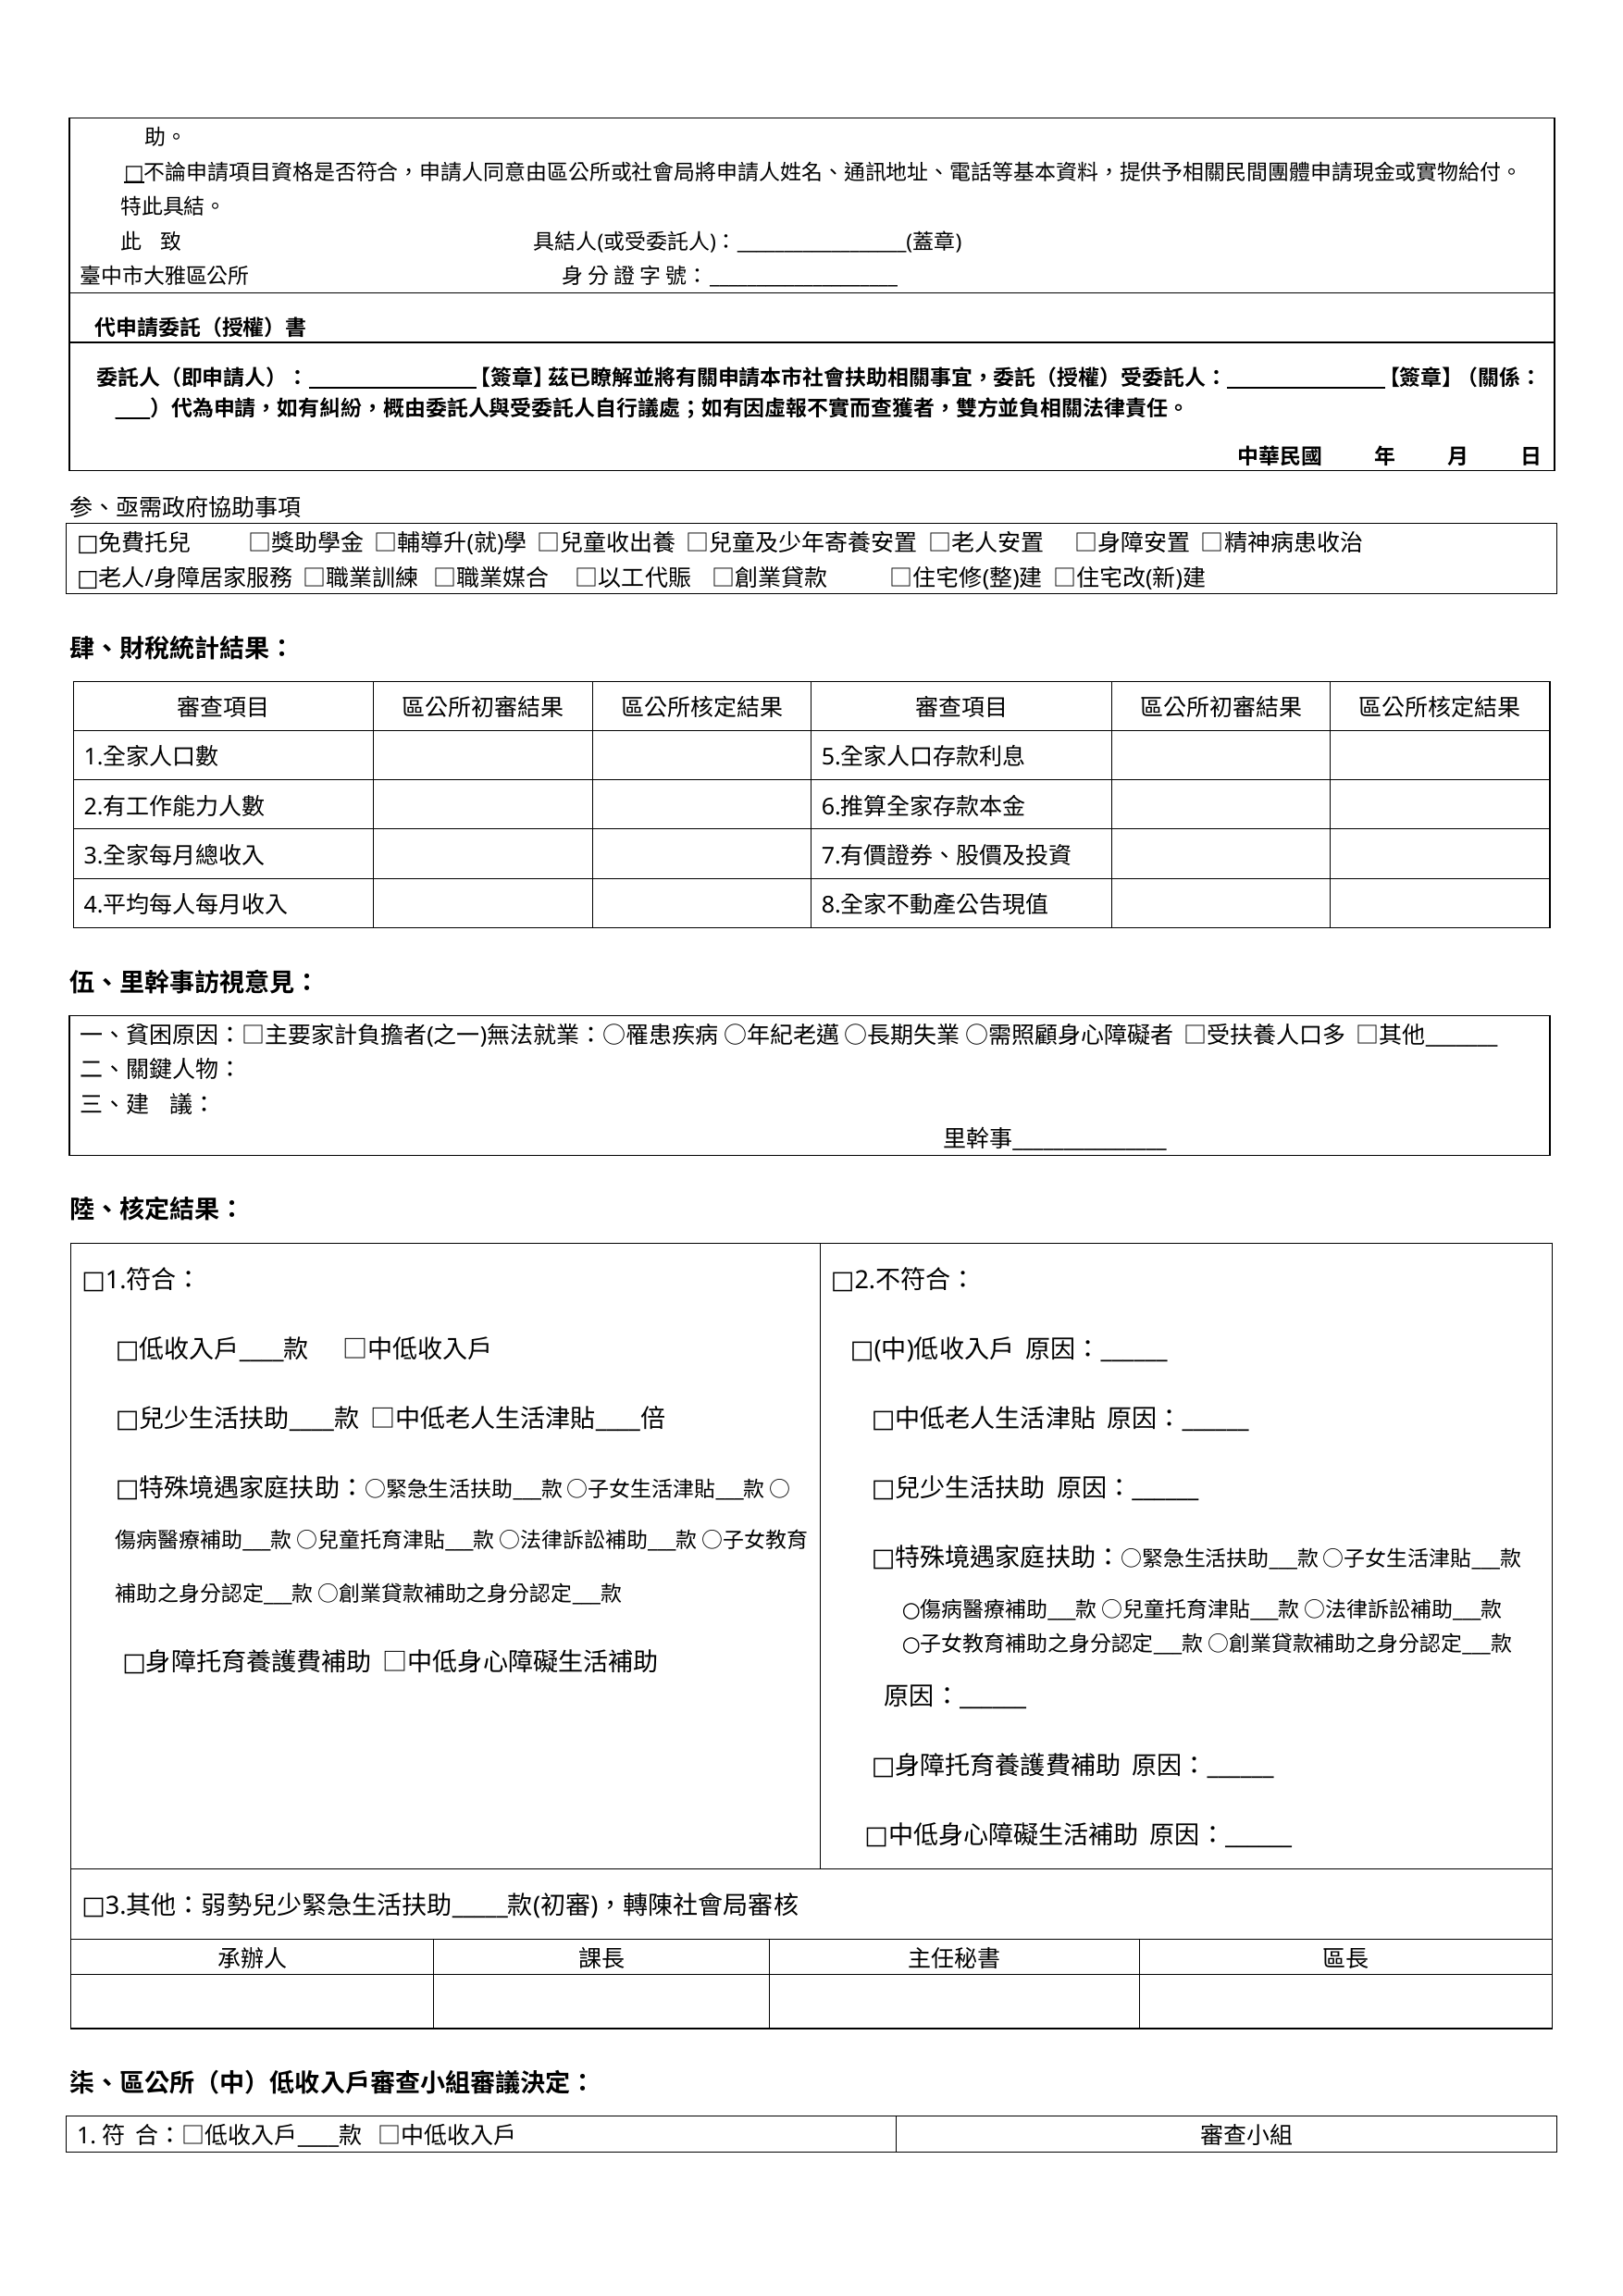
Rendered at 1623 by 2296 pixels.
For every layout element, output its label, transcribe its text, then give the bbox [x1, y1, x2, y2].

text 柒、區公所（中）低收入戶審查小組審議決定： [69, 2046, 1554, 2116]
table_header 區公所初審結果 [374, 682, 592, 730]
table_cell [374, 780, 592, 828]
table_cell 1.全家人口數 [74, 731, 373, 779]
table_cell [1112, 879, 1330, 927]
table_cell 承辦人 [71, 1940, 433, 1974]
table_cell 代申請委託（授權）書 [70, 293, 1554, 341]
table_header 區公所初審結果 [1112, 682, 1330, 730]
table_cell 2.有工作能力人數 [74, 780, 373, 828]
table_cell 7.有價證券、股價及投資 [812, 829, 1111, 878]
table_cell [1331, 780, 1549, 828]
table_cell [593, 879, 811, 927]
table_cell [1140, 1975, 1552, 2028]
table_cell 課長 [434, 1940, 769, 1974]
table_cell 主任秘書 [770, 1940, 1139, 1974]
table_cell [593, 731, 811, 779]
table_cell [1331, 731, 1549, 779]
table_header 審查項目 [74, 682, 373, 730]
table_cell [770, 1975, 1139, 2028]
text 陸、核定結果： [69, 1173, 1554, 1242]
table_header □免費托兒 □獎助學金 □輔導升(就)學 □兒童收出養 □兒童及少年寄養安置 □老人安置 □身障安置 □精神病患收治 □老人/身障居家服務 □職業訓練 □職業媒合 □以工代賑 □創業貸款 □住宅修(整)建 □住宅改(新)建 [67, 524, 1556, 593]
table_header □1.符合： □低收入戶____款 □中低收入戶 □兒少生活扶助____款 □中低老人生活津貼____倍 □特殊境遇家庭扶助：○緊急生活扶助___款 ○子女生活津貼___款 ○傷病醫療補助___款 ○兒童托育津貼___款 ○法律訴訟補助___款 ○子女教育補助之身分認定___款 ○創業貸款補助之身分認定___款 □身障托育養護費補助 □中低身心障礙生活補助 [71, 1244, 820, 1868]
table_cell [434, 1975, 769, 2028]
table_cell [1331, 879, 1549, 927]
table_header 1. 符 合：□低收入戶____款 □中低收入戶 [67, 2116, 896, 2152]
table_cell [374, 731, 592, 779]
table_cell [1112, 780, 1330, 828]
table_cell [593, 780, 811, 828]
table_cell 5.全家人口存款利息 [812, 731, 1111, 779]
table_cell 3.全家每月總收入 [74, 829, 373, 878]
table_cell 4.平均每人每月收入 [74, 879, 373, 927]
text 伍、里幹事訪視意見： [69, 946, 1554, 1015]
table_cell [1112, 829, 1330, 878]
table_header 審查小組 [897, 2116, 1556, 2152]
table_header 審查項目 [812, 682, 1111, 730]
table_cell [374, 879, 592, 927]
table_cell 助。 □不論申請項目資格是否符合，申請人同意由區公所或社會局將申請人姓名、通訊地址、電話等基本資料，提供予相關民間團體申請現金或實物給付。 特此具結。 此 致 具結人(或受委託人)：__________________(蓋章) 臺中市大雅區公所 身 分 證 字 號：____________________ [70, 118, 1554, 292]
table_cell 8.全家不動產公告現值 [812, 879, 1111, 927]
table_cell [374, 829, 592, 878]
table_cell □3.其他：弱勢兒少緊急生活扶助_____款(初審)，轉陳社會局審核 [71, 1869, 1552, 1938]
text 参、亟需政府協助事項 [69, 488, 1554, 523]
table_cell [593, 829, 811, 878]
table_header 區公所核定結果 [593, 682, 811, 730]
table_cell 委託人（即申請人）： 【簽章】茲已瞭解並將有關申請本市社會扶助相關事宜，委託（授權）受委託人： 【簽章】（關係： ____）代為申請，如有糾紛，概由委託人與受委託人自行議處；如有因虛報不實而查獲者，雙方並負相關法律責任。 中華民國 年 月 日 [70, 343, 1554, 470]
table_cell [71, 1975, 433, 2028]
table_header 一、貧困原因：□主要家計負擔者(之一)無法就業：○罹患疾病 ○年紀老邁 ○長期失業 ○需照顧身心障礙者 □受扶養人口多 □其他_______ 二、關鍵人物： 三、建 議： 里幹事_______________ [70, 1016, 1549, 1155]
table_cell 區長 [1140, 1940, 1552, 1974]
table_cell [1112, 731, 1330, 779]
text 肆、財稅統計結果： [69, 612, 1554, 681]
table_cell 6.推算全家存款本金 [812, 780, 1111, 828]
table_header □2.不符合： □(中)低收入戶 原因：______ □中低老人生活津貼 原因：______ □兒少生活扶助 原因：______ □特殊境遇家庭扶助：○緊急生活扶助___款 ○子女生活津貼___款 ○傷病醫療補助___款 ○兒童托育津貼___款 ○法律訴訟補助___款 ○子女教育補助之身分認定___款 ○創業貸款補助之身分認定___款 原因：______ □身障托育養護費補助 原因：______ □中低身心障礙生活補助 原因：______ [821, 1244, 1552, 1868]
table_header 區公所核定結果 [1331, 682, 1549, 730]
table_cell [1331, 829, 1549, 878]
